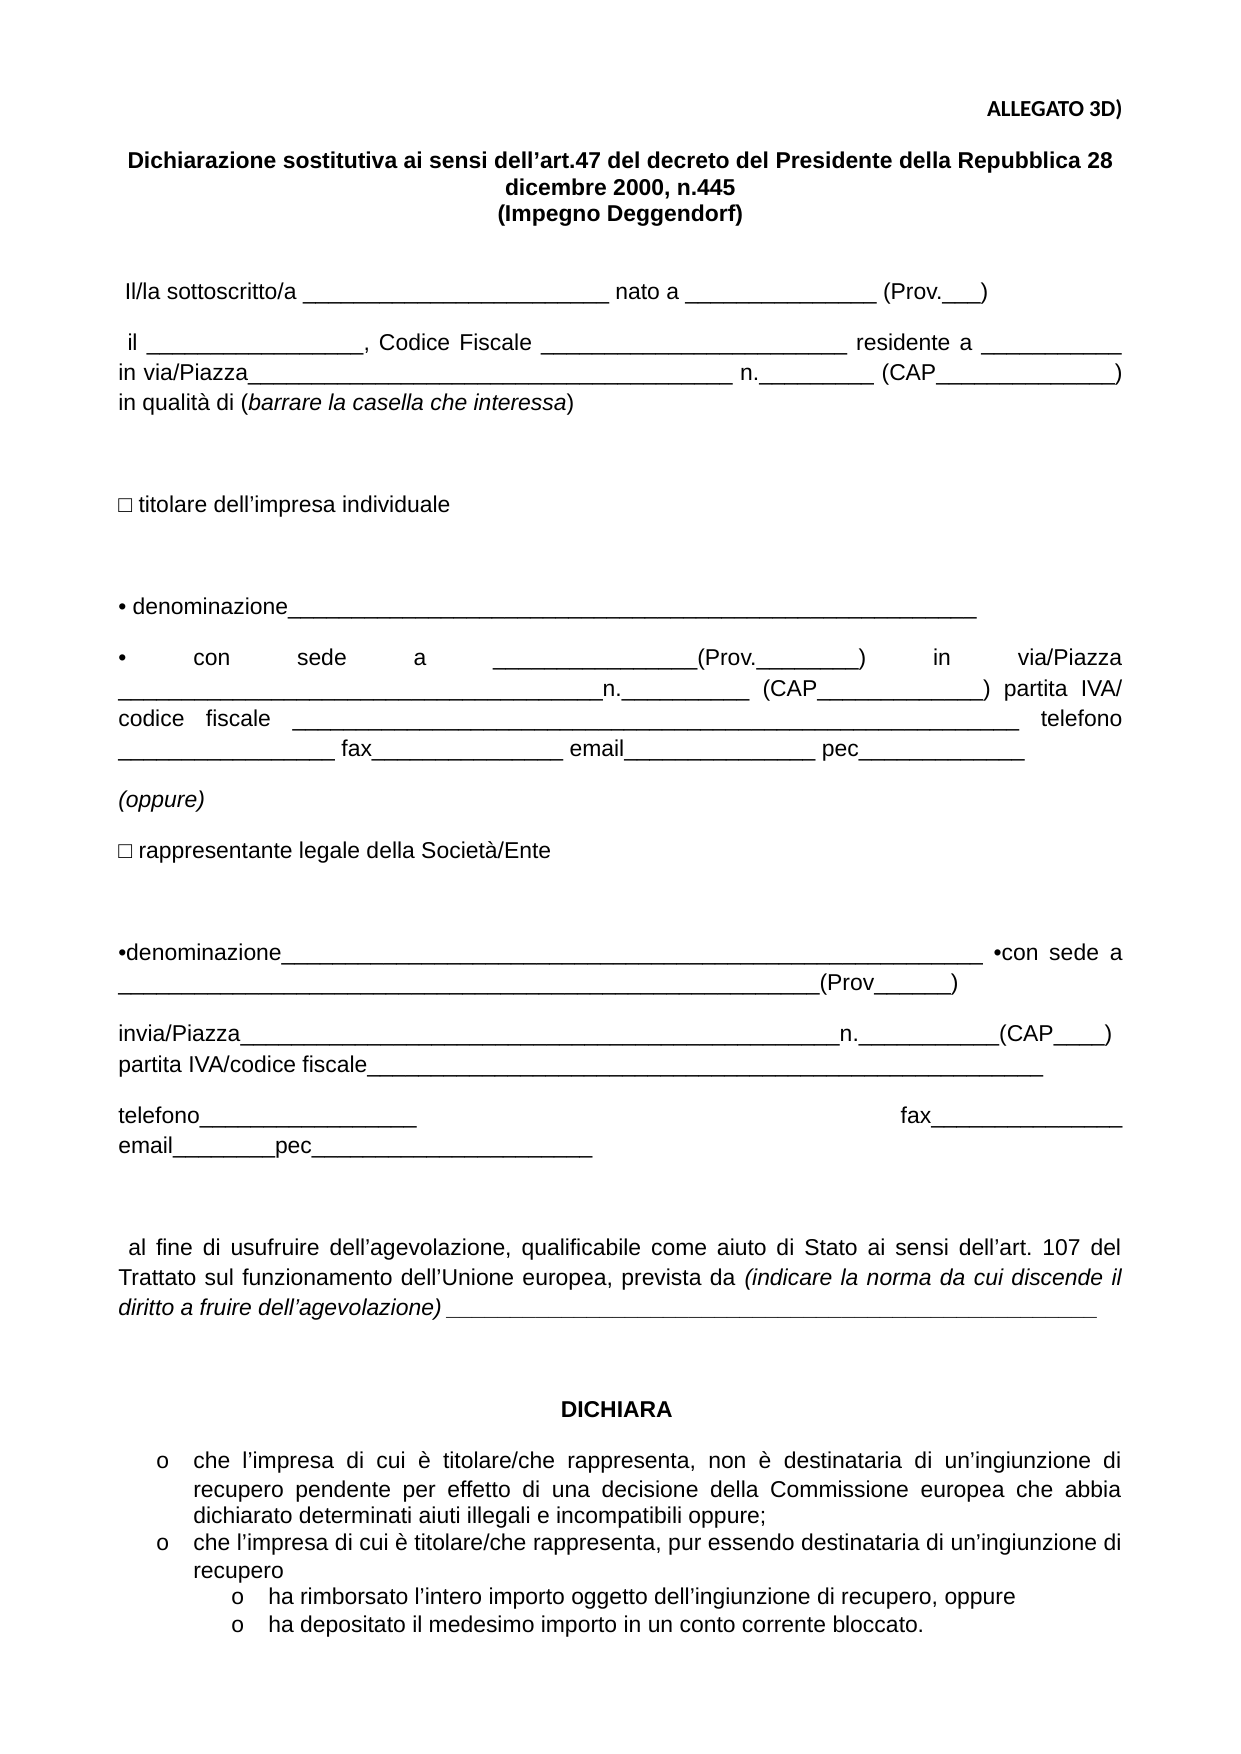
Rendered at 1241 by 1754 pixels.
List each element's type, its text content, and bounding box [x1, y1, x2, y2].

list che l’impresa di cui è titolare/che rappresenta, pur essendo destinataria di un’ingiunzione di recupero [156, 1528, 1122, 1583]
text • con sede a ________________(Prov.________) in via/Piazza ______________________________________n.__________ (CAP_____________) partita IVA/ codice fiscale _________________________________________________________ telefono _________________ fax_______________ email_______________ pec_____________ [118, 644, 1122, 761]
text □ rappresentante legale della Società/Ente [118, 837, 1122, 863]
list ha depositato il medesimo importo in un conto corrente bloccato. [231, 1611, 1122, 1640]
list che l’impresa di cui è titolare/che rappresenta, non è destinataria di un’ingiunzione di recupero pendente per effetto di una decisione della Commissione europea che abbia dichiarato determinati aiuti illegali e incompatibili oppure; [156, 1447, 1122, 1528]
text invia/Piazza_______________________________________________n.___________(CAP____) partita IVA/codice fiscale_____________________________________________________ [118, 1020, 1122, 1077]
text al fine di usufruire dell’agevolazione, qualificabile come aiuto di Stato ai sensi dell’art. 107 del Trattato sul funzionamento dell’Unione europea, prevista da (indicare la norma da cui discende il diritto a fruire dell’agevolazione) ___________________________________________________ [118, 1234, 1122, 1321]
text ALLEGATO 3D) [118, 94, 1122, 122]
text il _________________, Codice Fiscale ________________________ residente a ___________ in via/Piazza______________________________________ n._________ (CAP______________) in qualità di (barrare la casella che interessa) [118, 329, 1122, 415]
text Dichiarazione sostitutiva ai sensi dell’art.47 del decreto del Presidente della Repubblica 28 dicembre 2000, n.445 [118, 147, 1122, 200]
text telefono_________________ fax_______________ email________pec______________________ [118, 1102, 1122, 1158]
list ha rimborsato l’intero importo oggetto dell’ingiunzione di recupero, oppure [231, 1583, 1122, 1611]
text •denominazione_______________________________________________________ •con sede a _______________________________________________________(Prov______) [118, 939, 1122, 996]
text DICHIARA [487, 1396, 1122, 1423]
text • denominazione______________________________________________________ [118, 593, 1122, 619]
text Il/la sottoscritto/a ________________________ nato a _______________ (Prov.___) [118, 278, 1122, 304]
text (oppure) [118, 786, 1122, 812]
text (Impegno Deggendorf) [118, 200, 1122, 227]
text □ titolare dell’impresa individuale [118, 491, 1122, 517]
